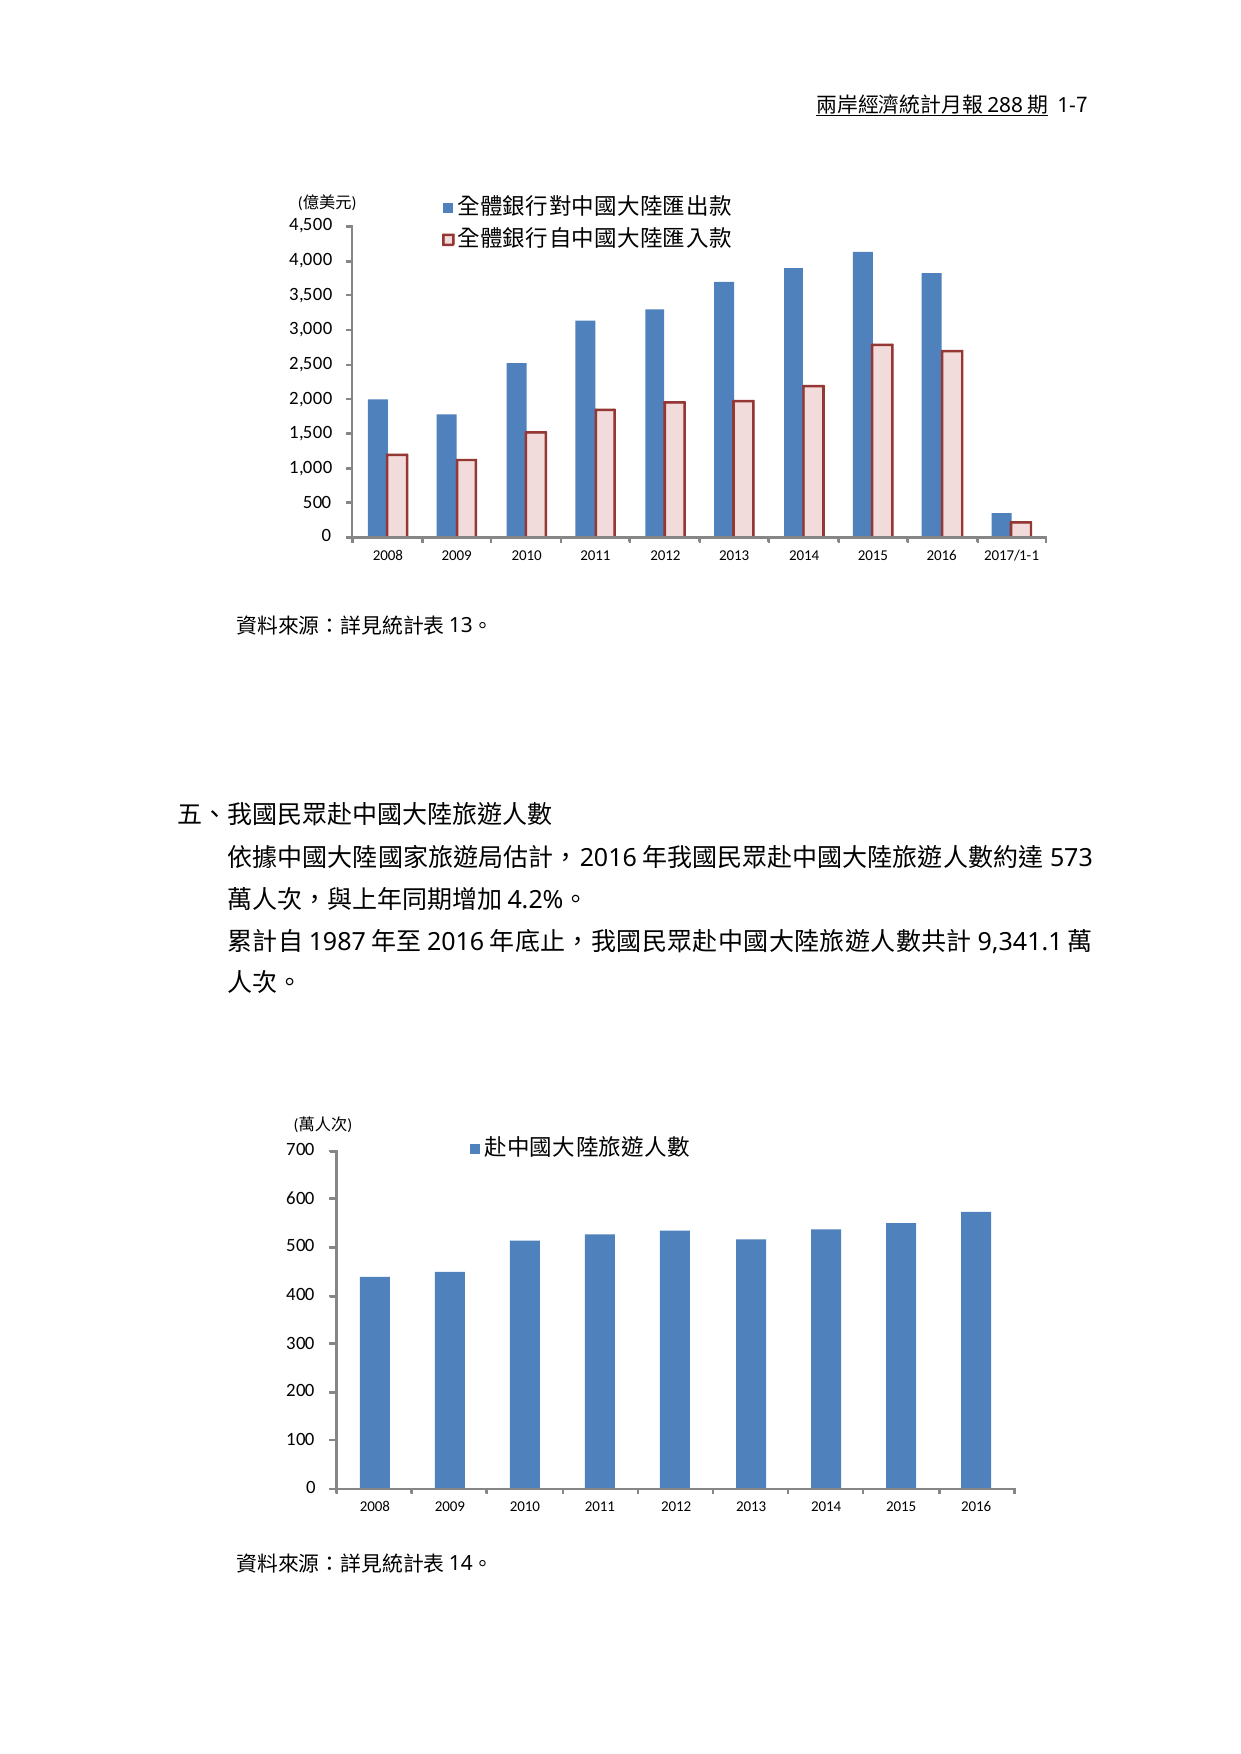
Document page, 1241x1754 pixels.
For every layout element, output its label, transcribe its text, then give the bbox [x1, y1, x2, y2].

text 累計自1987年至2016年底止，我國民眾赴中國大陸旅遊人數共計9,341.1萬人次。 [227, 917, 1093, 1000]
text 依據中國大陸國家旅遊局估計，2016年我國民眾赴中國大陸旅遊人數約達573萬人次，與上年同期增加4.2%。 [227, 833, 1093, 917]
text 資料來源：詳見統計表14。 [177, 1521, 1087, 1583]
text 資料來源：詳見統計表13。 [177, 583, 1087, 646]
text 五、我國民眾赴中國大陸旅遊人數 [177, 771, 1087, 833]
